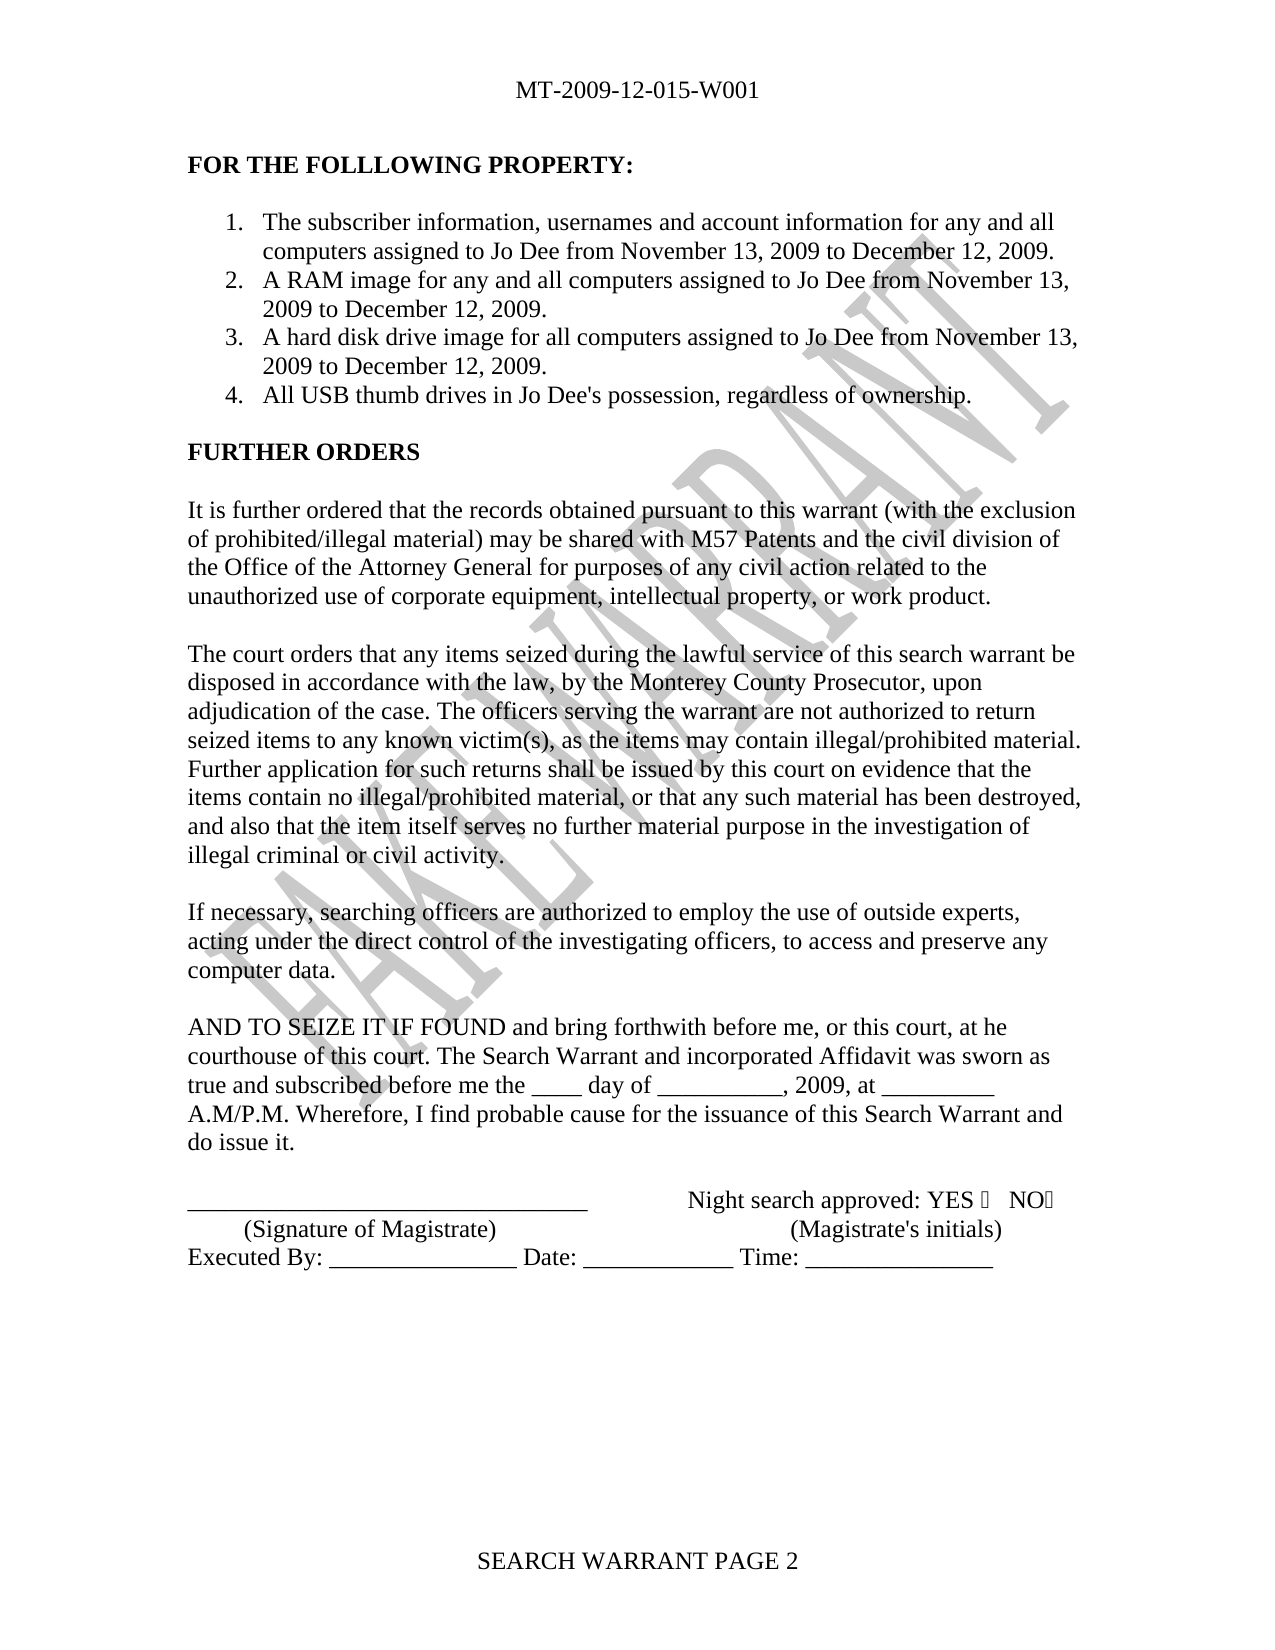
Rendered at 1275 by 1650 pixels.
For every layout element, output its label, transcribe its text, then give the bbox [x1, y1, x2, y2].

text The court orders that any items seized during the lawful service of this search warrant be disposed in accordance with the law, by the Monterey County Prosecutor, upon adjudication of the case. The officers serving the warrant are not authorized to return seized items to any known victim(s), as the items may contain illegal/prohibited material. Further application for such returns shall be issued by this court on evidence that the items contain no illegal/prohibited material, or that any such material has been destroyed, and also that the item itself serves no further material purpose in the investigation of illegal criminal or civil activity. [187, 639, 1087, 869]
text It is further ordered that the records obtained pursuant to this warrant (with the exclusion of prohibited/illegal material) may be shared with M57 Patents and the civil division of the Office of the Attorney General for purposes of any civil action related to the unauthorized use of corporate equipment, intellectual property, or work product. [780, 495, 1087, 610]
list A hard disk drive image for all computers assigned to Jo Dee from November 13, 2009 to December 12, 2009. [225, 322, 927, 380]
text If necessary, searching officers are authorized to employ the use of outside experts, acting under the direct control of the investigating officers, to access and preserve any computer data. [320, 897, 474, 984]
text It is further ordered that the records obtained pursuant to this warrant (with the exclusion of prohibited/illegal material) may be shared with M57 Patents and the civil division of the Office of the Attorney General for purposes of any civil action related to the unauthorized use of corporate equipment, intellectual property, or work product. [780, 495, 889, 581]
text It is further ordered that the records obtained pursuant to this warrant (with the exclusion of prohibited/illegal material) may be shared with M57 Patents and the civil division of the Office of the Attorney General for purposes of any civil action related to the unauthorized use of corporate equipment, intellectual property, or work product. [187, 495, 812, 610]
list A RAM image for any and all computers assigned to Jo Dee from November 13, 2009 to December 12, 2009. [911, 265, 1087, 322]
text [912, 437, 1087, 466]
list A hard disk drive image for all computers assigned to Jo Dee from November 13, 2009 to December 12, 2009. [881, 322, 1005, 380]
list A RAM image for any and all computers assigned to Jo Dee from November 13, 2009 to December 12, 2009. [886, 276, 947, 322]
list The subscriber information, usernames and account information for any and all computers assigned to Jo Dee from November 13, 2009 to December 12, 2009. [225, 207, 1087, 265]
text Executed By: _______________ Date: ____________ Time: _______________ [187, 1242, 1087, 1271]
text FURTHER ORDERS [187, 437, 812, 466]
list All USB thumb drives in Jo Dee's possession, regardless of ownership. [1025, 380, 1087, 409]
text (Signature of Magistrate) (Magistrate's initials) [187, 1214, 1087, 1242]
text [838, 437, 928, 466]
text If necessary, searching officers are authorized to employ the use of outside experts, acting under the direct control of the investigating officers, to access and preserve any computer data. [187, 897, 353, 984]
text If necessary, searching officers are authorized to employ the use of outside experts, acting under the direct control of the investigating officers, to access and preserve any computer data. [423, 897, 1087, 984]
text ________________________________ Night search approved: YES  NO [187, 1185, 1087, 1214]
text [801, 437, 852, 466]
list All USB thumb drives in Jo Dee's possession, regardless of ownership. [225, 380, 871, 409]
list All USB thumb drives in Jo Dee's possession, regardless of ownership. [855, 380, 917, 409]
text FOR THE FOLLLOWING PROPERTY: [187, 150, 1087, 179]
list A RAM image for any and all computers assigned to Jo Dee from November 13, 2009 to December 12, 2009. [225, 265, 902, 322]
text If necessary, searching officers are authorized to employ the use of outside experts, acting under the direct control of the investigating officers, to access and preserve any computer data. [299, 899, 381, 981]
text AND TO SEIZE IT IF FOUND and bring forthwith before me, or this court, at he courthouse of this court. The Search Warrant and incorporated Affidavit was sworn as true and subscribed before me the ____ day of __________, 2009, at _________ A.M/P.M. Wherefore, I find probable cause for the issuance of this Search Warrant and do issue it. [187, 1012, 1087, 1156]
list All USB thumb drives in Jo Dee's possession, regardless of ownership. [939, 380, 1034, 409]
list A hard disk drive image for all computers assigned to Jo Dee from November 13, 2009 to December 12, 2009. [967, 322, 1087, 380]
